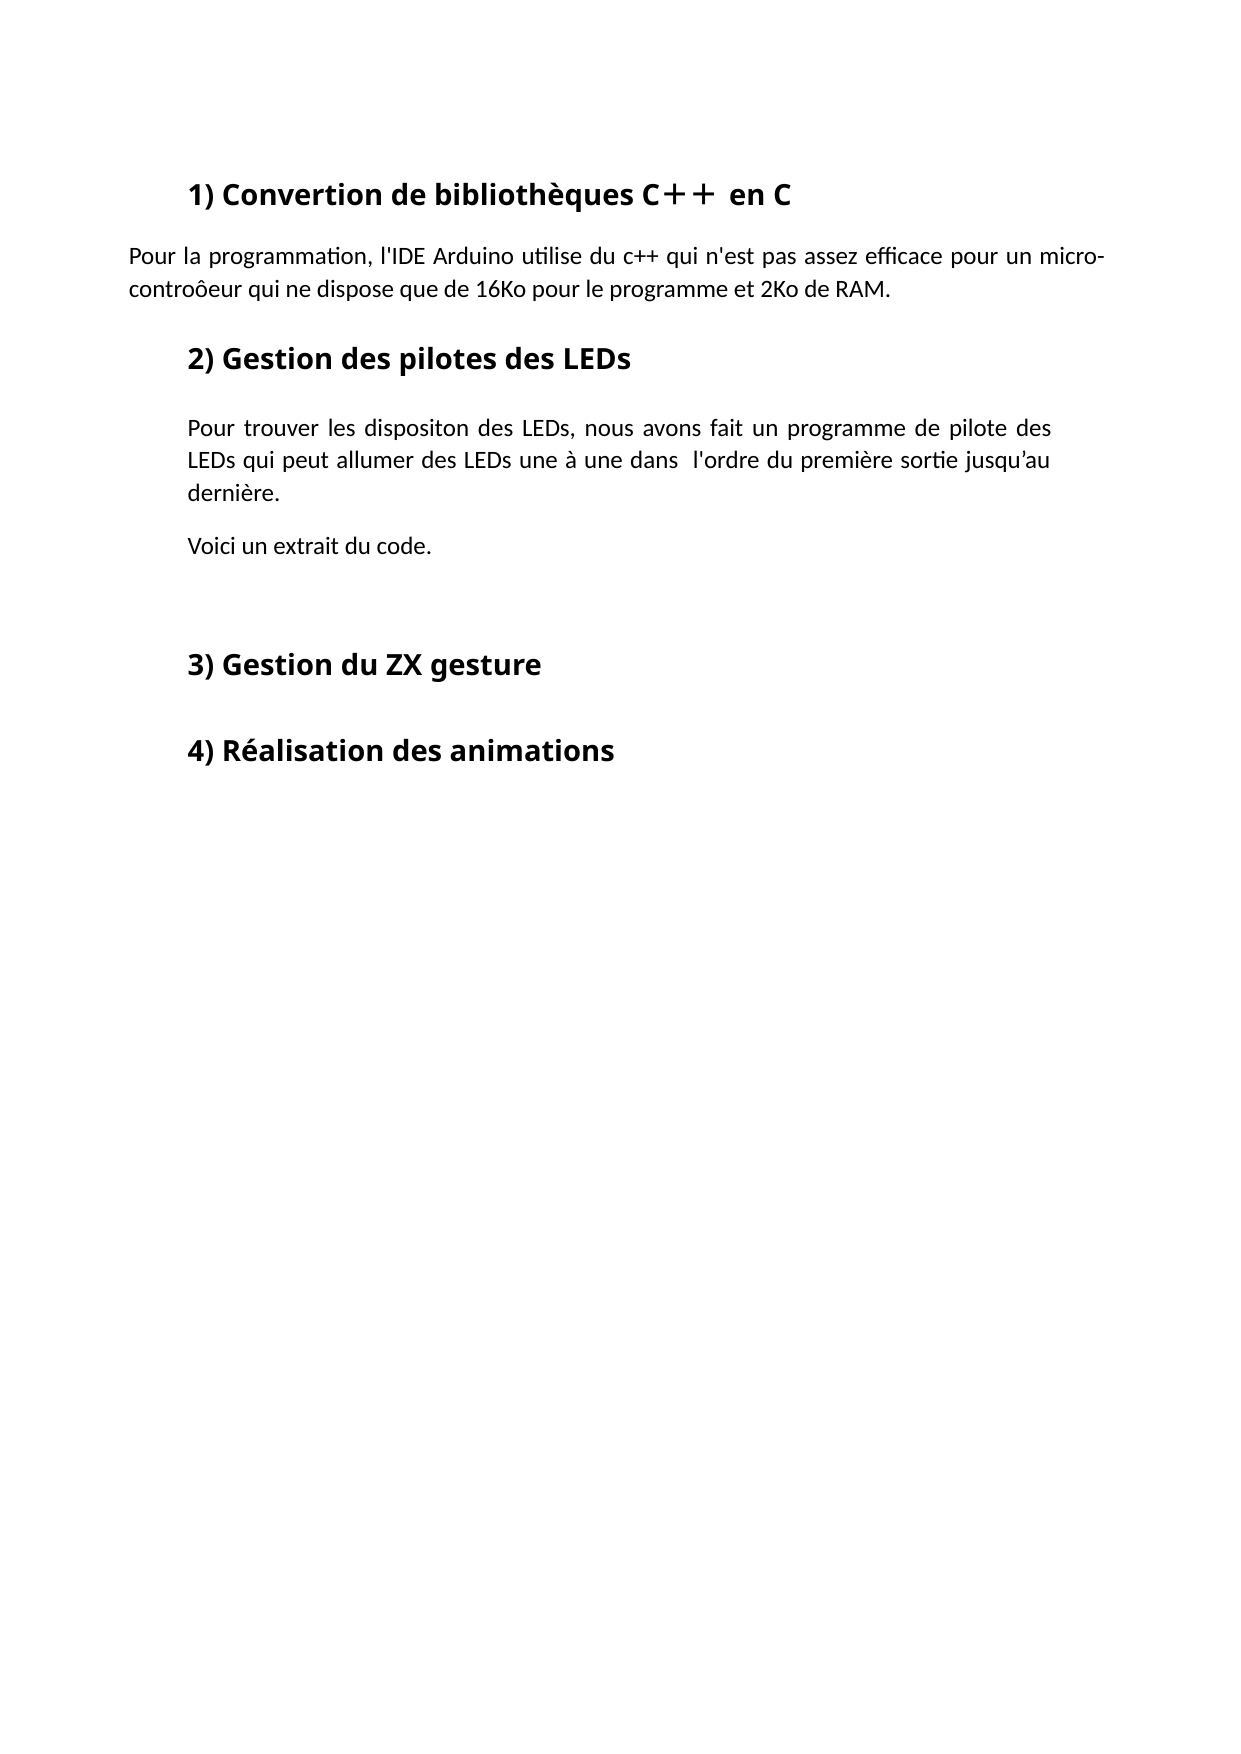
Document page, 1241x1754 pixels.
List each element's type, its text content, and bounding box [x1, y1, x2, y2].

subtitle 1) Convertion de bibliothèques C＋＋ en C [187, 162, 1053, 227]
subtitle Voici un extrait du code. [187, 529, 1053, 562]
subtitle 4) Réalisation des animations [187, 718, 1053, 783]
subtitle 2) Gestion des pilotes des LEDs [187, 325, 1053, 390]
subtitle 3) Gestion du ZX gesture [187, 632, 1053, 697]
subtitle Pour trouver les dispositon des LEDs, nous avons fait un programme de pilote des LEDs qui peut allumer des LEDs une à une dans l'ordre du première sortie jusqu’au dernière. [187, 411, 1053, 509]
text Pour la programmation, l'IDE Arduino utilise du c++ qui n'est pas assez efficace pour un micro-controôeur qui ne dispose que de 16Ko pour le programme et 2Ko de RAM. [128, 239, 1106, 304]
